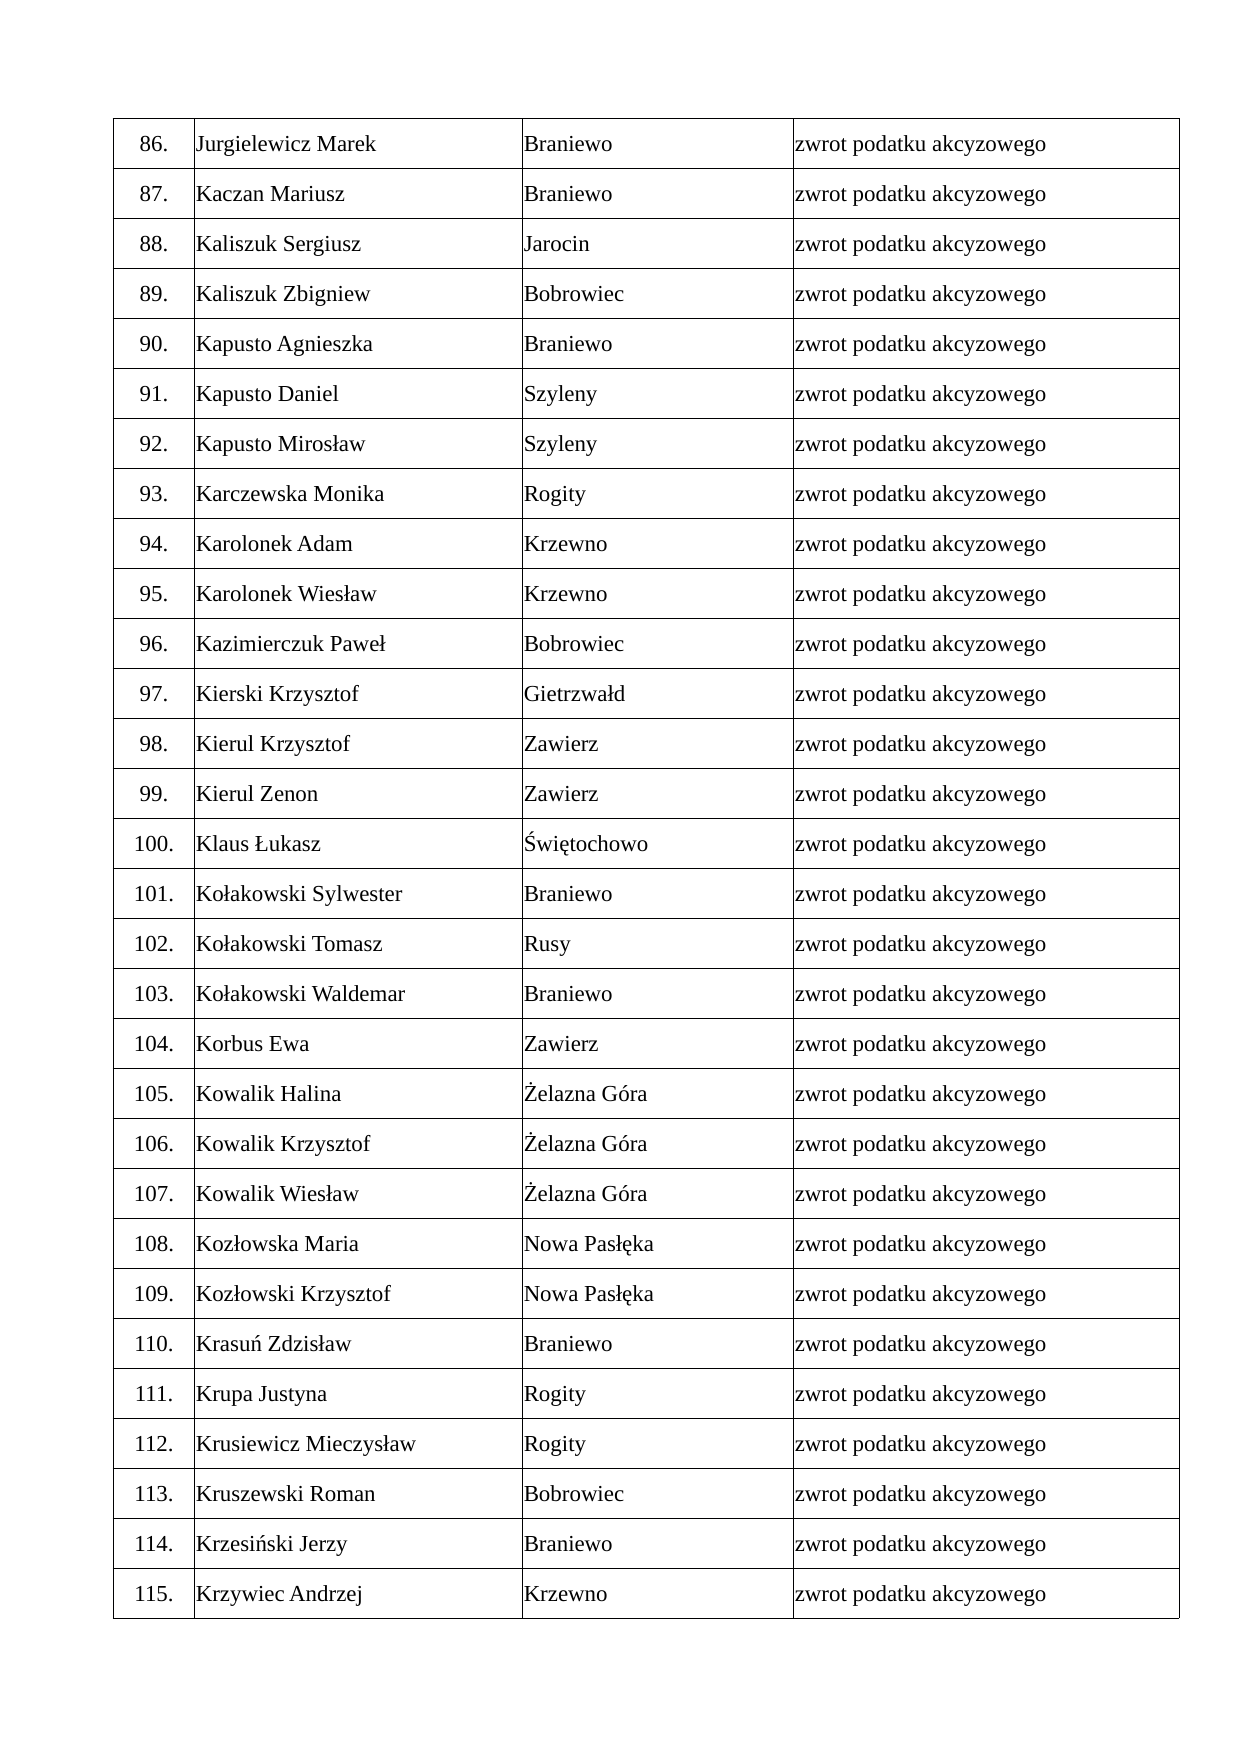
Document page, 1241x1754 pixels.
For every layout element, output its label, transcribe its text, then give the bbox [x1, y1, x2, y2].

table_cell Braniewo [523, 969, 793, 1018]
table_cell Braniewo [523, 1519, 793, 1568]
table_cell [114, 1519, 194, 1568]
table_cell zwrot podatku akcyzowego [794, 369, 1179, 418]
table_cell Korbus Ewa [195, 1019, 522, 1068]
table_cell Nowa Pasłęka [523, 1219, 793, 1268]
table_cell [114, 1419, 194, 1468]
table_cell Kazimierczuk Paweł [195, 619, 522, 668]
table_cell [114, 719, 194, 768]
table_cell [114, 219, 194, 268]
table_cell Świętochowo [523, 819, 793, 868]
table_cell [114, 169, 194, 218]
table_cell [114, 619, 194, 668]
table_cell Braniewo [523, 869, 793, 918]
table_cell Zawierz [523, 769, 793, 818]
table_cell Jarocin [523, 219, 793, 268]
table_cell Braniewo [523, 119, 793, 168]
table_cell Kierul Zenon [195, 769, 522, 818]
table_cell zwrot podatku akcyzowego [794, 319, 1179, 368]
table_cell Krzesiński Jerzy [195, 1519, 522, 1568]
table_cell [114, 769, 194, 818]
table_cell [114, 319, 194, 368]
table_cell Nowa Pasłęka [523, 1269, 793, 1318]
table_cell Klaus Łukasz [195, 819, 522, 868]
table_cell Kaliszuk Sergiusz [195, 219, 522, 268]
table_cell Karczewska Monika [195, 469, 522, 518]
table_cell Krupa Justyna [195, 1369, 522, 1418]
table_cell [114, 1369, 194, 1418]
table_cell zwrot podatku akcyzowego [794, 619, 1179, 668]
table_cell zwrot podatku akcyzowego [794, 519, 1179, 568]
table_cell Żelazna Góra [523, 1169, 793, 1218]
table_cell zwrot podatku akcyzowego [794, 719, 1179, 768]
table_cell [114, 119, 194, 168]
table_cell Braniewo [523, 319, 793, 368]
table_cell [114, 919, 194, 968]
table_cell zwrot podatku akcyzowego [794, 1569, 1179, 1618]
table_cell Krzewno [523, 1569, 793, 1618]
table_cell Krzewno [523, 569, 793, 618]
table_cell [114, 819, 194, 868]
table_cell Krzywiec Andrzej [195, 1569, 522, 1618]
table_cell Rusy [523, 919, 793, 968]
table_cell zwrot podatku akcyzowego [794, 1119, 1179, 1168]
table_cell zwrot podatku akcyzowego [794, 1369, 1179, 1418]
table_cell zwrot podatku akcyzowego [794, 919, 1179, 968]
table_cell Żelazna Góra [523, 1069, 793, 1118]
table_cell zwrot podatku akcyzowego [794, 1519, 1179, 1568]
table_cell zwrot podatku akcyzowego [794, 869, 1179, 918]
table_cell Szyleny [523, 369, 793, 418]
table_cell Kapusto Daniel [195, 369, 522, 418]
table_cell Zawierz [523, 1019, 793, 1068]
table_cell Bobrowiec [523, 269, 793, 318]
table_cell zwrot podatku akcyzowego [794, 1219, 1179, 1268]
table_cell zwrot podatku akcyzowego [794, 819, 1179, 868]
table_cell Braniewo [523, 1319, 793, 1368]
table_cell Bobrowiec [523, 1469, 793, 1518]
table_cell [114, 1169, 194, 1218]
table_cell Rogity [523, 1419, 793, 1468]
table_cell zwrot podatku akcyzowego [794, 1169, 1179, 1218]
table_cell zwrot podatku akcyzowego [794, 1419, 1179, 1468]
table_cell Bobrowiec [523, 619, 793, 668]
table_cell Krasuń Zdzisław [195, 1319, 522, 1368]
table_cell [114, 669, 194, 718]
table_cell Żelazna Góra [523, 1119, 793, 1168]
table_cell Kruszewski Roman [195, 1469, 522, 1518]
table_cell Kowalik Krzysztof [195, 1119, 522, 1168]
table_cell Kołakowski Sylwester [195, 869, 522, 918]
table_cell [114, 269, 194, 318]
table_cell Kowalik Wiesław [195, 1169, 522, 1218]
table_cell zwrot podatku akcyzowego [794, 1269, 1179, 1318]
table_cell [114, 519, 194, 568]
table_cell Kapusto Mirosław [195, 419, 522, 468]
table_cell [114, 1119, 194, 1168]
table_cell [114, 1469, 194, 1518]
table_cell [114, 1219, 194, 1268]
table_cell Kaczan Mariusz [195, 169, 522, 218]
table_cell Gietrzwałd [523, 669, 793, 718]
table_cell Kołakowski Waldemar [195, 969, 522, 1018]
table_cell Kierul Krzysztof [195, 719, 522, 768]
table_cell zwrot podatku akcyzowego [794, 669, 1179, 718]
table_cell Rogity [523, 469, 793, 518]
table_cell [114, 1019, 194, 1068]
table_cell Jurgielewicz Marek [195, 119, 522, 168]
table_cell [114, 1269, 194, 1318]
table_cell zwrot podatku akcyzowego [794, 119, 1179, 168]
table_cell [114, 969, 194, 1018]
table_cell Kowalik Halina [195, 1069, 522, 1118]
table_cell zwrot podatku akcyzowego [794, 469, 1179, 518]
table_cell Rogity [523, 1369, 793, 1418]
table_cell zwrot podatku akcyzowego [794, 1019, 1179, 1068]
table_cell zwrot podatku akcyzowego [794, 969, 1179, 1018]
table_cell Kozłowski Krzysztof [195, 1269, 522, 1318]
table_cell Krzewno [523, 519, 793, 568]
table_cell [114, 1069, 194, 1118]
table_cell [114, 1569, 194, 1618]
table_cell zwrot podatku akcyzowego [794, 1319, 1179, 1368]
table_cell zwrot podatku akcyzowego [794, 169, 1179, 218]
table_cell [114, 569, 194, 618]
table_cell [114, 869, 194, 918]
table_cell Karolonek Adam [195, 519, 522, 568]
table_cell Karolonek Wiesław [195, 569, 522, 618]
table_cell Kołakowski Tomasz [195, 919, 522, 968]
table_cell zwrot podatku akcyzowego [794, 569, 1179, 618]
table_cell Zawierz [523, 719, 793, 768]
table_cell zwrot podatku akcyzowego [794, 1469, 1179, 1518]
table_cell Kozłowska Maria [195, 1219, 522, 1268]
table_cell Kierski Krzysztof [195, 669, 522, 718]
table_cell zwrot podatku akcyzowego [794, 769, 1179, 818]
table_cell zwrot podatku akcyzowego [794, 419, 1179, 468]
table_cell [114, 1319, 194, 1368]
table_cell [114, 419, 194, 468]
table_cell [114, 369, 194, 418]
table_cell [114, 469, 194, 518]
table_cell Kaliszuk Zbigniew [195, 269, 522, 318]
table_cell Braniewo [523, 169, 793, 218]
table_cell zwrot podatku akcyzowego [794, 1069, 1179, 1118]
table_cell Kapusto Agnieszka [195, 319, 522, 368]
table_cell zwrot podatku akcyzowego [794, 269, 1179, 318]
table_cell Krusiewicz Mieczysław [195, 1419, 522, 1468]
table_cell Szyleny [523, 419, 793, 468]
table_cell zwrot podatku akcyzowego [794, 219, 1179, 268]
